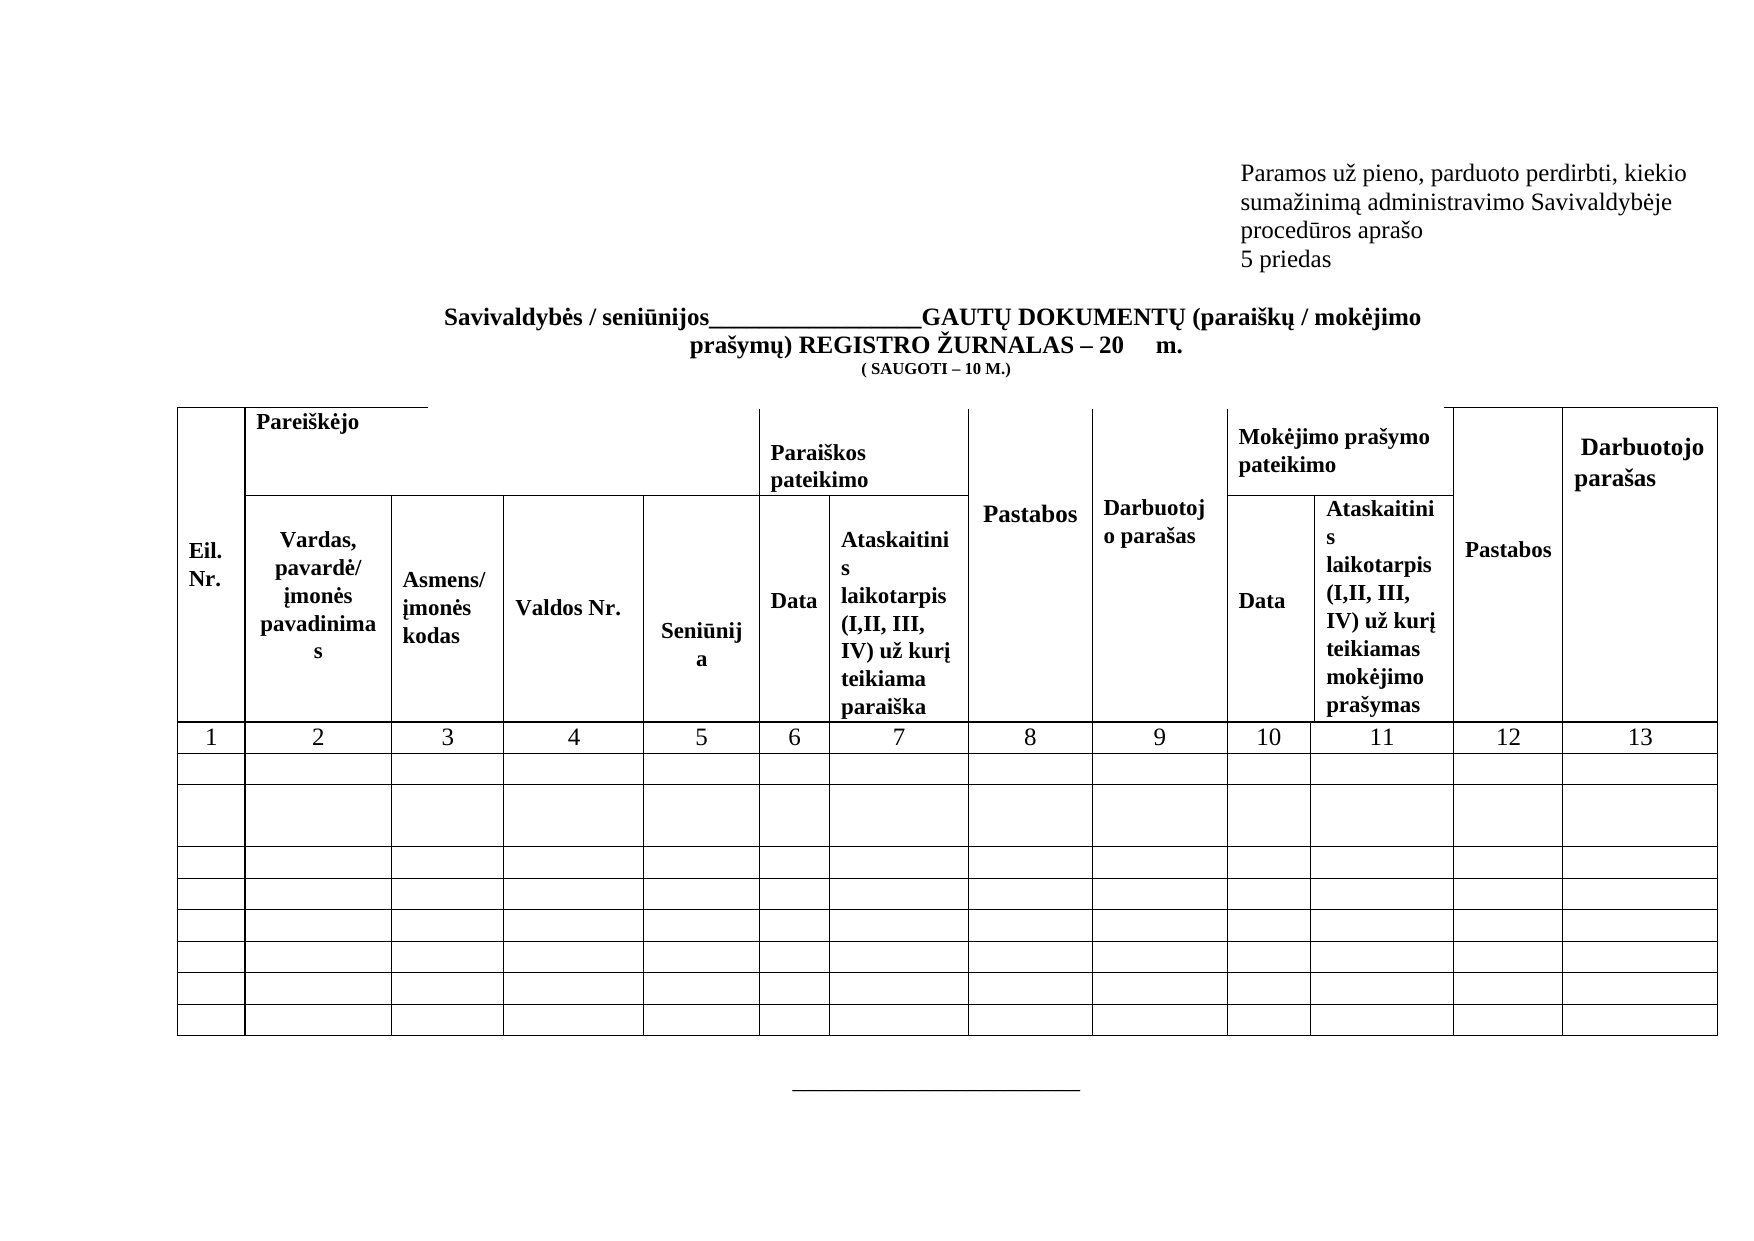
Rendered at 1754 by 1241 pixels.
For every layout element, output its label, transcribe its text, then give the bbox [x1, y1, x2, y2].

text prašymų) REGISTRO ŽURNALAS – 20 m. [177, 330, 1695, 359]
table_cell [504, 910, 643, 941]
table_header Darbuotojo parašas [1093, 409, 1227, 721]
table_cell 9 [1093, 723, 1227, 753]
table_cell [178, 942, 244, 972]
table_cell [1228, 847, 1310, 878]
table_cell [1563, 785, 1717, 846]
table_cell [1093, 879, 1227, 909]
table_cell [504, 785, 643, 846]
table_cell [830, 879, 968, 909]
table_header Eil. Nr. [178, 408, 244, 721]
table_cell 3 [392, 723, 503, 753]
table_cell [1563, 847, 1717, 878]
table_cell [178, 879, 244, 909]
text 5 priedas [1240, 244, 1695, 273]
table_cell [1454, 785, 1562, 846]
table_cell [1228, 942, 1310, 972]
table_header Paraiškos pateikimo [760, 409, 968, 494]
table_cell [644, 973, 759, 1003]
table_cell [760, 942, 829, 972]
table_cell [1311, 973, 1453, 1003]
table_cell [1093, 847, 1227, 878]
table_cell 13 [1563, 723, 1717, 753]
table_cell [1093, 942, 1227, 972]
table_cell [178, 785, 244, 846]
table_cell 7 [830, 723, 968, 753]
table_cell [392, 1005, 503, 1035]
table_cell [969, 1005, 1092, 1035]
table_cell [504, 754, 643, 784]
table_cell [969, 847, 1092, 878]
table_cell 5 [644, 723, 759, 753]
table_cell [644, 910, 759, 941]
table_cell 11 [1311, 723, 1453, 753]
table_cell [246, 847, 391, 878]
table_cell [392, 785, 503, 846]
table_cell [1454, 910, 1562, 941]
text ( saugoti – 10 m.) [177, 359, 1695, 378]
table_cell [1563, 942, 1717, 972]
table_cell [392, 879, 503, 909]
table_cell [1311, 942, 1453, 972]
table_cell [1093, 754, 1227, 784]
table_cell Data [760, 496, 829, 721]
table_cell Vardas, pavardė/ įmonės pavadinimas [246, 496, 391, 721]
table_cell [1228, 910, 1310, 941]
table_cell [969, 973, 1092, 1003]
table_cell [178, 973, 244, 1003]
table_cell [1563, 1005, 1717, 1035]
table_cell 10 [1228, 723, 1310, 753]
table_cell [246, 754, 391, 784]
table_cell 12 [1454, 723, 1562, 753]
table_cell [830, 1005, 968, 1035]
table_cell [830, 942, 968, 972]
table_cell [246, 1005, 391, 1035]
table_cell [246, 910, 391, 941]
table_cell Data [1228, 496, 1314, 721]
table_cell [969, 910, 1092, 941]
table_header Pastabos [1454, 408, 1562, 721]
table_header Pastabos [969, 409, 1092, 721]
table_cell [178, 910, 244, 941]
table_cell [392, 847, 503, 878]
table_cell [246, 942, 391, 972]
table_cell [246, 879, 391, 909]
table_cell [246, 785, 391, 846]
table_cell [1454, 847, 1562, 878]
table_cell [1563, 754, 1717, 784]
table_cell [644, 942, 759, 972]
table_cell 6 [760, 723, 829, 753]
text sumažinimą administravimo Savivaldybėje [1240, 187, 1695, 215]
table_cell [760, 1005, 829, 1035]
table_cell [1454, 879, 1562, 909]
table_cell [830, 973, 968, 1003]
table_cell [1311, 785, 1453, 846]
table_cell [1563, 910, 1717, 941]
table_cell [1311, 879, 1453, 909]
table_cell [830, 847, 968, 878]
table_cell [504, 879, 643, 909]
table_cell [1093, 1005, 1227, 1035]
table_cell [504, 847, 643, 878]
table_cell [1093, 973, 1227, 1003]
table_cell [830, 785, 968, 846]
table_cell 4 [504, 723, 643, 753]
table_cell [392, 973, 503, 1003]
table_cell 8 [969, 723, 1092, 753]
table_cell 1 [178, 723, 244, 753]
table_cell [1311, 847, 1453, 878]
table_cell Ataskaitinis laikotarpis (I,II, III, IV) už kurį teikiamas mokėjimo prašymas [1315, 496, 1453, 721]
table_cell [969, 754, 1092, 784]
table_cell [1093, 910, 1227, 941]
table_cell [969, 942, 1092, 972]
table_cell [1311, 754, 1453, 784]
table_cell [1228, 1005, 1310, 1035]
table_cell [1311, 910, 1453, 941]
table_cell [760, 879, 829, 909]
table_cell [644, 879, 759, 909]
table_cell [1563, 973, 1717, 1003]
table_cell [1228, 785, 1310, 846]
table_cell [760, 754, 829, 784]
table_header Darbuotojo parašas [1563, 408, 1717, 721]
text procedūros aprašo [1240, 215, 1695, 244]
table_cell [1454, 754, 1562, 784]
table_cell [504, 942, 643, 972]
table_cell [178, 754, 244, 784]
table_cell [969, 879, 1092, 909]
table_cell [1454, 973, 1562, 1003]
table_cell [644, 754, 759, 784]
table_cell [1228, 973, 1310, 1003]
table_cell Asmens/ įmonės kodas [392, 496, 503, 721]
table_cell [760, 973, 829, 1003]
table_cell [178, 1005, 244, 1035]
text Paramos už pieno, parduoto perdirbti, kiekio [1240, 158, 1695, 187]
table_cell [1093, 785, 1227, 846]
table_cell [830, 754, 968, 784]
table_cell Seniūnija [644, 496, 759, 721]
text Savivaldybės / seniūnijos_________________GAUTŲ DOKUMENTŲ (paraiškų / mokėjimo [177, 302, 1695, 330]
table_cell [1311, 1005, 1453, 1035]
table_cell [830, 910, 968, 941]
text _______________________ [177, 1065, 1695, 1093]
table_cell [644, 785, 759, 846]
table_cell Valdos Nr. [504, 496, 643, 721]
table_cell [392, 942, 503, 972]
table_cell [1228, 754, 1310, 784]
table_cell [644, 1005, 759, 1035]
table_cell [392, 754, 503, 784]
table_cell [969, 785, 1092, 846]
table_cell [760, 847, 829, 878]
table_header Pareiškėjo [246, 408, 759, 494]
table_cell [760, 785, 829, 846]
table_cell [644, 847, 759, 878]
table_cell [1454, 1005, 1562, 1035]
table_cell [504, 1005, 643, 1035]
table_cell [760, 910, 829, 941]
table_cell Ataskaitinis laikotarpis (I,II, III, IV) už kurį teikiama paraiška [830, 496, 968, 721]
table_cell [1563, 879, 1717, 909]
table_cell [1228, 879, 1310, 909]
table_cell 2 [246, 723, 391, 753]
table_cell [504, 973, 643, 1003]
table_cell [1454, 942, 1562, 972]
table_cell [392, 910, 503, 941]
table_header Mokėjimo prašymo pateikimo [1228, 408, 1453, 494]
table_cell [178, 847, 244, 878]
table_cell [246, 973, 391, 1003]
